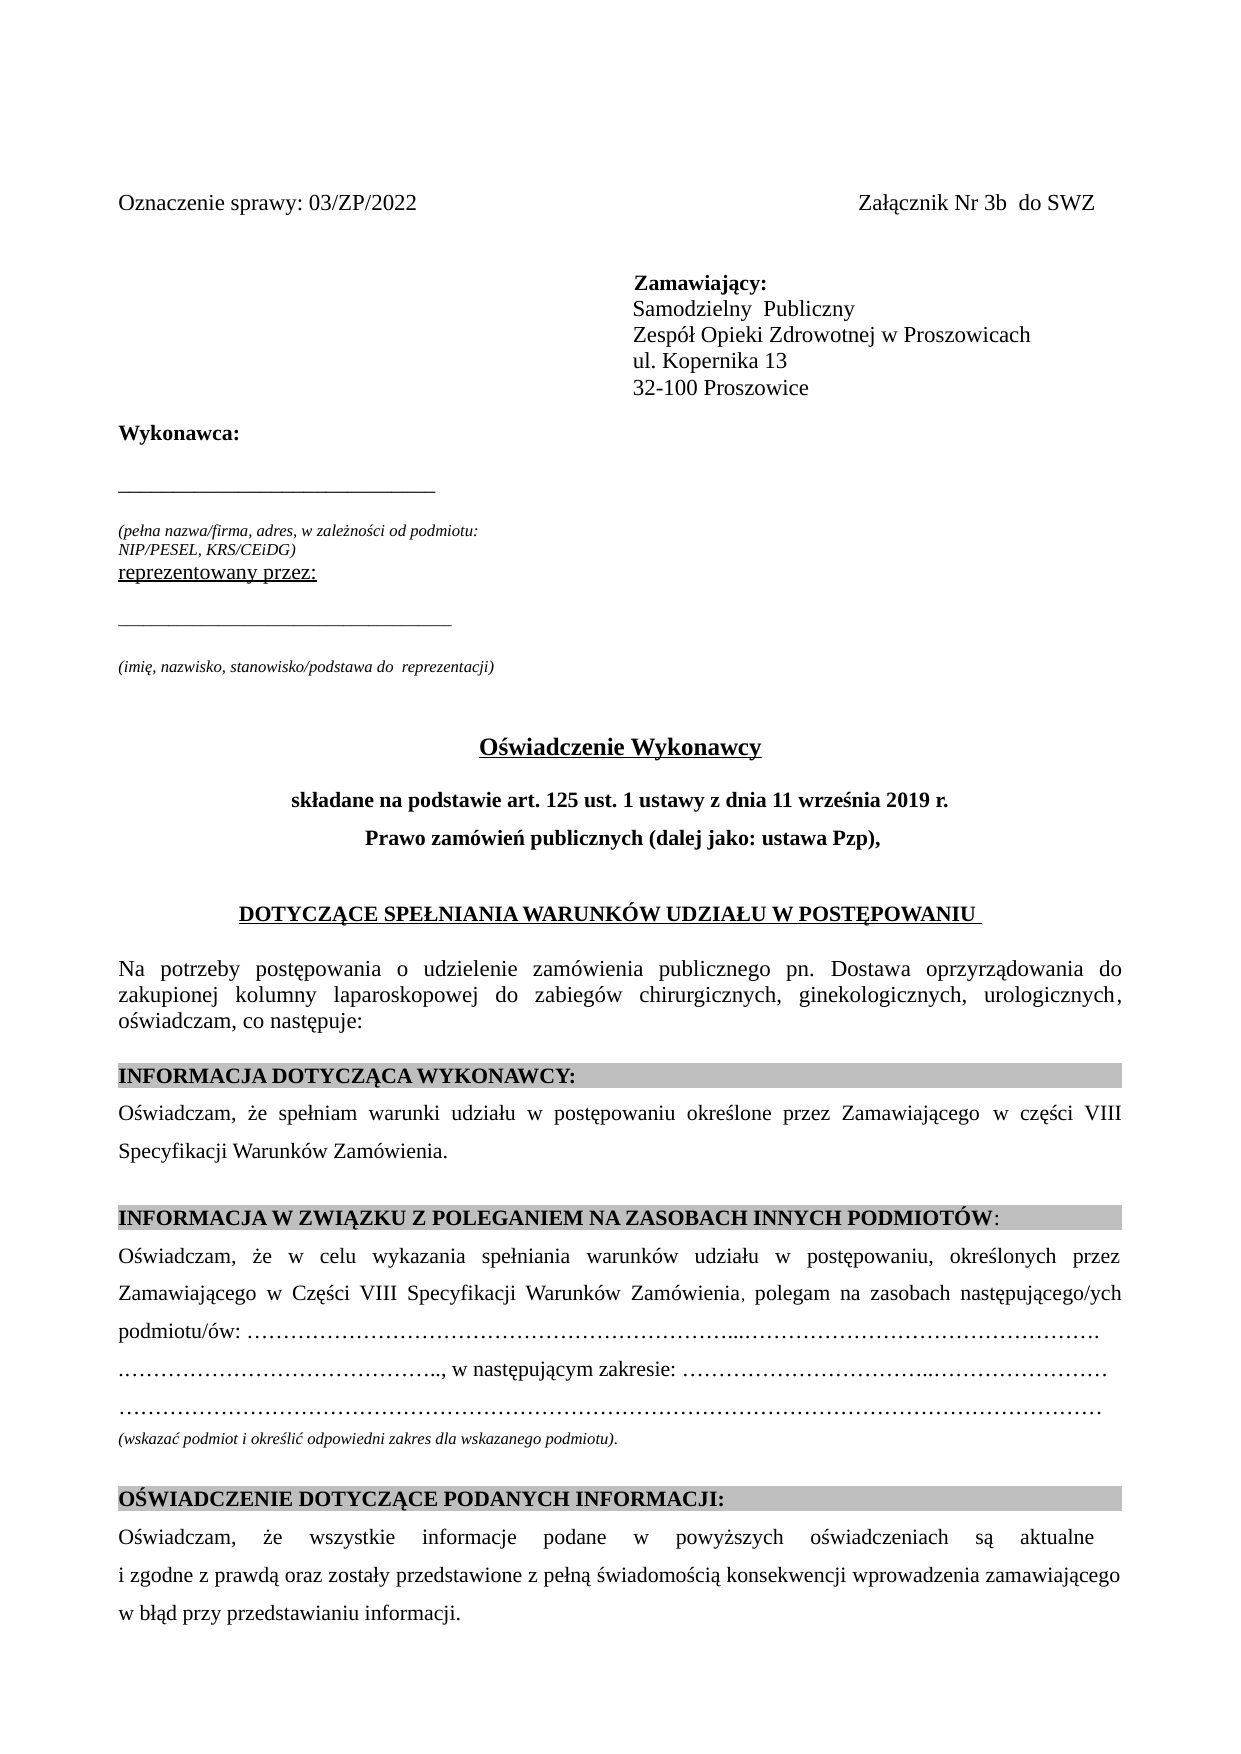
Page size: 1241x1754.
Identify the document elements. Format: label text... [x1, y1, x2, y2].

text ________________________________________ [118, 609, 502, 628]
text Oświadczenie Wykonawcy [118, 732, 1122, 761]
text Prawo zamówień publicznych (dalej jako: ustawa Pzp), [118, 825, 1122, 850]
text (imię, nazwisko, stanowisko/podstawa do reprezentacji) [118, 657, 502, 676]
text Oznaczenie sprawy: 03/ZP/2022 Załącznik Nr 3b do SWZ [118, 189, 1122, 216]
text Oświadczam, że wszystkie informacje podane w powyższych oświadczeniach są aktualne i zgodne z prawdą oraz zostały przedstawione z pełną świadomością konsekwencji wprowadzenia zamawiającego w błąd przy przedstawianiu informacji. [118, 1524, 1122, 1625]
text ul. Kopernika 13 [118, 348, 1122, 374]
text Zespół Opieki Zdrowotnej w Proszowicach [118, 321, 1122, 348]
text INFORMACJA DOTYCZĄCA WYKONAWCY: [118, 1063, 1122, 1088]
text Na potrzeby postępowania o udzielenie zamówienia publicznego pn. Dostawa oprzyrządowania do zakupionej kolumny laparoskopowej do zabiegów chirurgicznych, ginekologicznych, urologicznych, oświadczam, co następuje: [118, 955, 1122, 1034]
text ……………………………………………………………………………………………………………………… (wskazać podmiot i określić odpowiedni zakres dla wskazanego podmiotu). [118, 1394, 1122, 1448]
text _____________________________ [118, 470, 1122, 495]
text .…………………………………….., w następującym zakresie: ……………………………..…………………… [118, 1356, 1122, 1381]
text Zamawiający: [118, 268, 1122, 295]
text Samodzielny Publiczny [118, 295, 1122, 321]
text DOTYCZĄCE SPEŁNIANIA WARUNKÓW UDZIAŁU W POSTĘPOWANIU [118, 901, 1122, 955]
text OŚWIADCZENIE DOTYCZĄCE PODANYCH INFORMACJI: [118, 1486, 1122, 1511]
text składane na podstawie art. 125 ust. 1 ustawy z dnia 11 września 2019 r. [118, 787, 1122, 813]
text 32-100 Proszowice [118, 374, 1122, 400]
text Oświadczam, że spełniam warunki udziału w postępowaniu określone przez Zamawiającego w części VIII Specyfikacji Warunków Zamówienia. [118, 1100, 1122, 1163]
text INFORMACJA W ZWIĄZKU Z POLEGANIEM NA ZASOBACH INNYCH PODMIOTÓW: [118, 1205, 1122, 1230]
text reprezentowany przez: [118, 559, 1122, 584]
text Oświadczam, że w celu wykazania spełniania warunków udziału w postępowaniu, określonych przez Zamawiającego w Części VIII Specyfikacji Warunków Zamówienia, polegam na zasobach następującego/ych podmiotu/ów: …………………………………………………………...…………………………………………. [118, 1243, 1122, 1343]
text (pełna nazwa/firma, adres, w zależności od podmiotu: NIP/PESEL, KRS/CEiDG) [118, 520, 502, 559]
text Wykonawca: [118, 419, 1122, 445]
